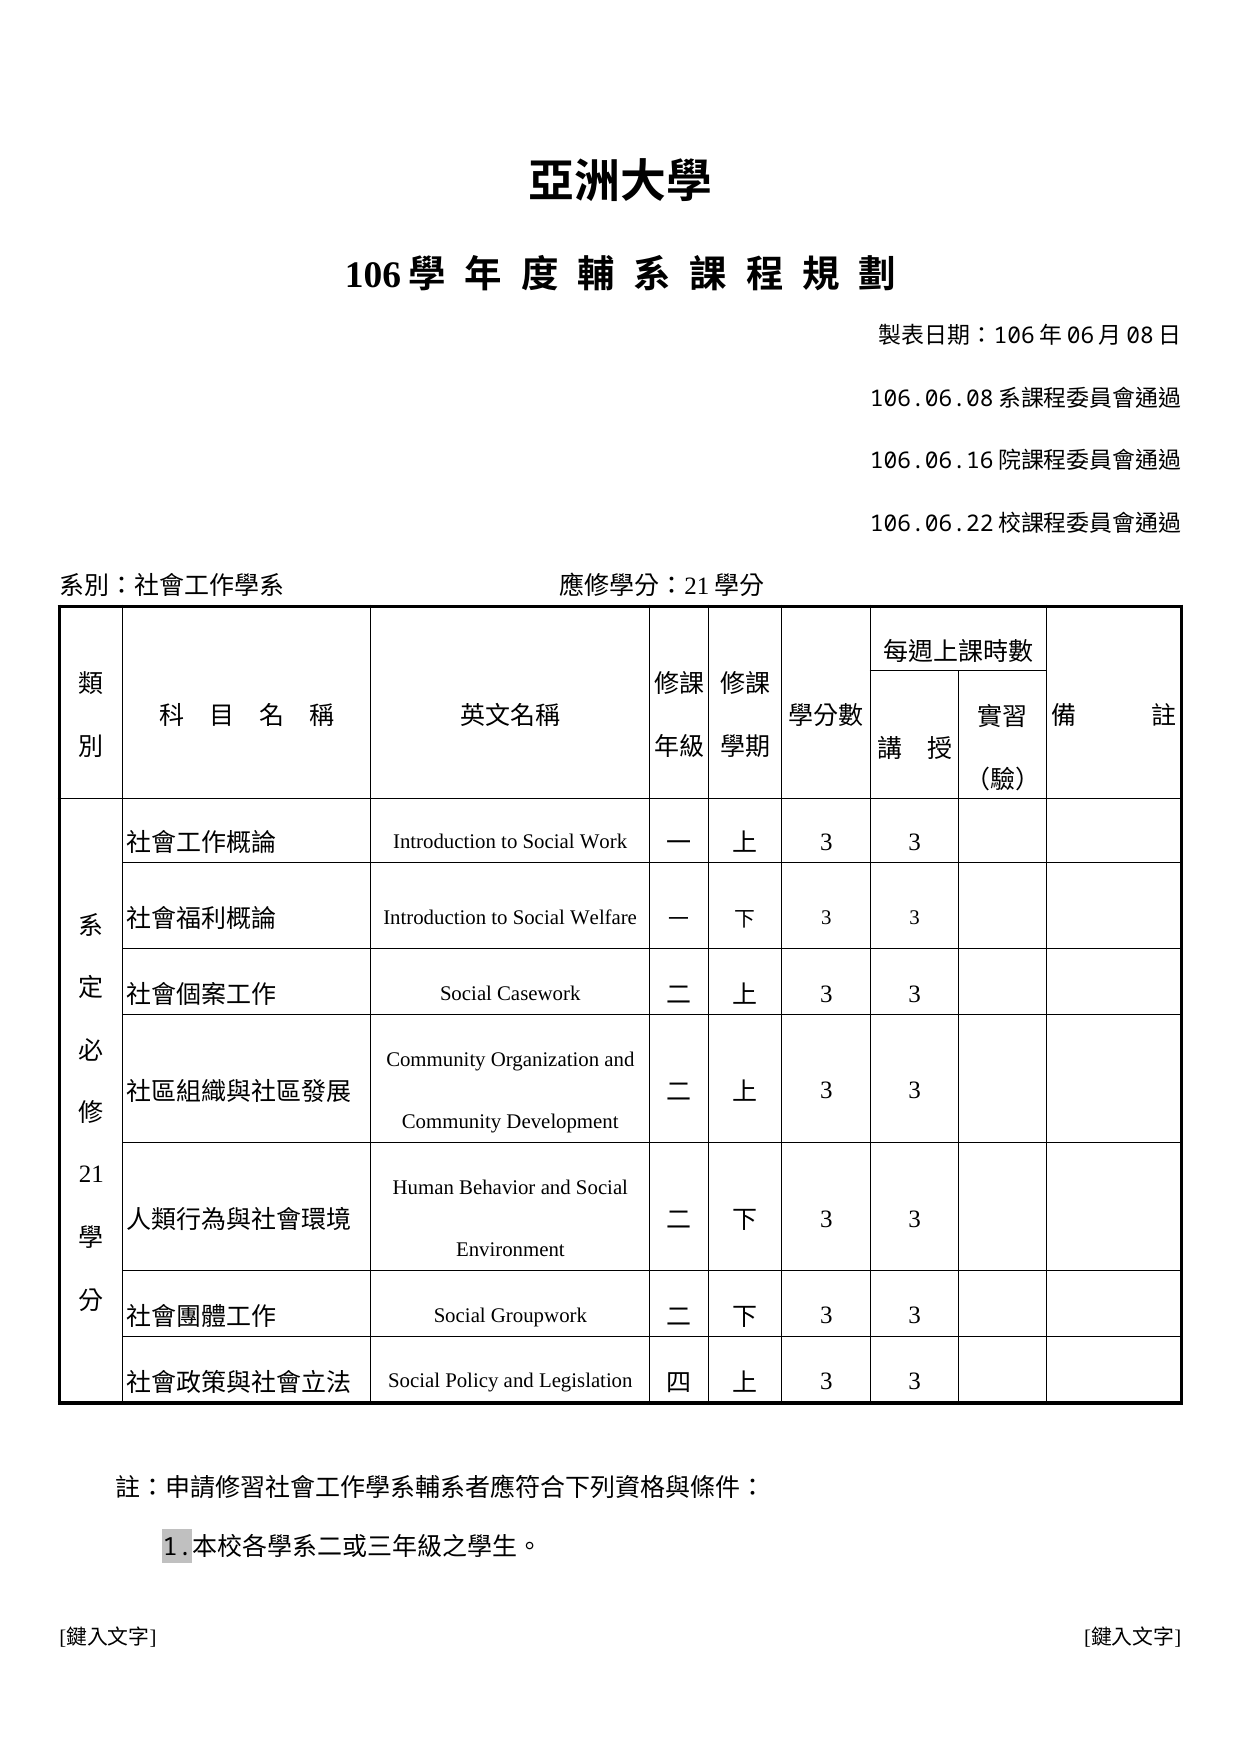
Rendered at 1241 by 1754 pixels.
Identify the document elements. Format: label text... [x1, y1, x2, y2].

table_header 修課學期 [709, 608, 781, 798]
table_cell 上 [709, 1015, 781, 1142]
text 製表日期：106年06月08日 [51, 292, 1181, 354]
table_cell 二 [650, 1015, 708, 1142]
table_cell 3 [782, 863, 870, 948]
table_cell Social Policy and Legislation [371, 1337, 649, 1401]
table_cell 二 [650, 1143, 708, 1270]
table_cell 社會工作概論 [123, 799, 370, 862]
text 註：申請修習社會工作學系輔系者應符合下列資格與條件： [115, 1467, 1168, 1503]
table_cell [959, 1271, 1046, 1336]
table_cell 3 [782, 1015, 870, 1142]
table_header 每週上課時數 [871, 608, 1046, 670]
table_cell 上 [709, 949, 781, 1014]
table_cell 下 [709, 1143, 781, 1270]
table_cell 3 [871, 1271, 958, 1336]
table_cell [1047, 1015, 1180, 1142]
table_cell [959, 949, 1046, 1014]
text 106學 年 度 輔 系 課 程 規 劃 [59, 229, 1181, 292]
table_header 學分數 [782, 608, 870, 798]
table_cell 3 [782, 1271, 870, 1336]
table_header 科 目 名 稱 [123, 608, 370, 798]
table_cell 上 [709, 799, 781, 862]
table_cell 3 [871, 1143, 958, 1270]
table_cell [959, 1143, 1046, 1270]
table_header 修課年級 [650, 608, 708, 798]
table_cell [959, 799, 1046, 862]
table_cell 社區組織與社區發展 [123, 1015, 370, 1142]
table_cell 3 [871, 949, 958, 1014]
table_cell [1047, 1143, 1180, 1270]
table_cell [1047, 1337, 1180, 1401]
table_cell 3 [782, 949, 870, 1014]
table_cell Introduction to Social Welfare [371, 863, 649, 948]
table_cell 上 [709, 1337, 781, 1401]
table_cell 實習（驗） [959, 671, 1046, 798]
text 1.本校各學系二或三年級之學生。 [162, 1503, 1181, 1566]
text 106.06.16院課程委員會通過 [51, 417, 1181, 479]
table_cell 社會團體工作 [123, 1271, 370, 1336]
table_cell 講 授 [871, 671, 958, 798]
table_cell 二 [650, 1271, 708, 1336]
table_cell [959, 1337, 1046, 1401]
table_cell Social Casework [371, 949, 649, 1014]
table_cell 3 [782, 1143, 870, 1270]
table_header 備 註 [1047, 608, 1180, 798]
table_cell Introduction to Social Work [371, 799, 649, 862]
table_cell [959, 863, 1046, 948]
text 系別：社會工作學系 應修學分：21學分 [59, 542, 1181, 604]
table_cell Social Groupwork [371, 1271, 649, 1336]
table_cell 下 [709, 1271, 781, 1336]
text 106.06.22校課程委員會通過 [51, 479, 1181, 542]
table_cell 二 [650, 949, 708, 1014]
table_cell 社會政策與社會立法 [123, 1337, 370, 1401]
table_cell 系 定 必 修 21 學 分 [61, 799, 122, 1401]
table_cell [1047, 1271, 1180, 1336]
table_header 英文名稱 [371, 608, 649, 798]
table_cell Community Organization and Community Development [371, 1015, 649, 1142]
table_cell 一 [650, 799, 708, 862]
table_cell 3 [871, 799, 958, 862]
text 亞洲大學 [59, 104, 1181, 229]
table_cell 3 [782, 799, 870, 862]
table_cell 3 [871, 1015, 958, 1142]
table_cell 四 [650, 1337, 708, 1401]
table_cell 社會福利概論 [123, 863, 370, 948]
table_cell Human Behavior and Social Environment [371, 1143, 649, 1270]
table_cell 人類行為與社會環境 [123, 1143, 370, 1270]
table_cell [1047, 949, 1180, 1014]
table_cell [959, 1015, 1046, 1142]
table_header 類 別 [61, 608, 122, 798]
table_cell [1047, 863, 1180, 948]
table_cell [1047, 799, 1180, 862]
table_cell 社會個案工作 [123, 949, 370, 1014]
table_cell 3 [782, 1337, 870, 1401]
table_cell 下 [709, 863, 781, 948]
text 106.06.08系課程委員會通過 [51, 354, 1181, 417]
table_cell 一 [650, 863, 708, 948]
table_cell 3 [871, 863, 958, 948]
table_cell 3 [871, 1337, 958, 1401]
